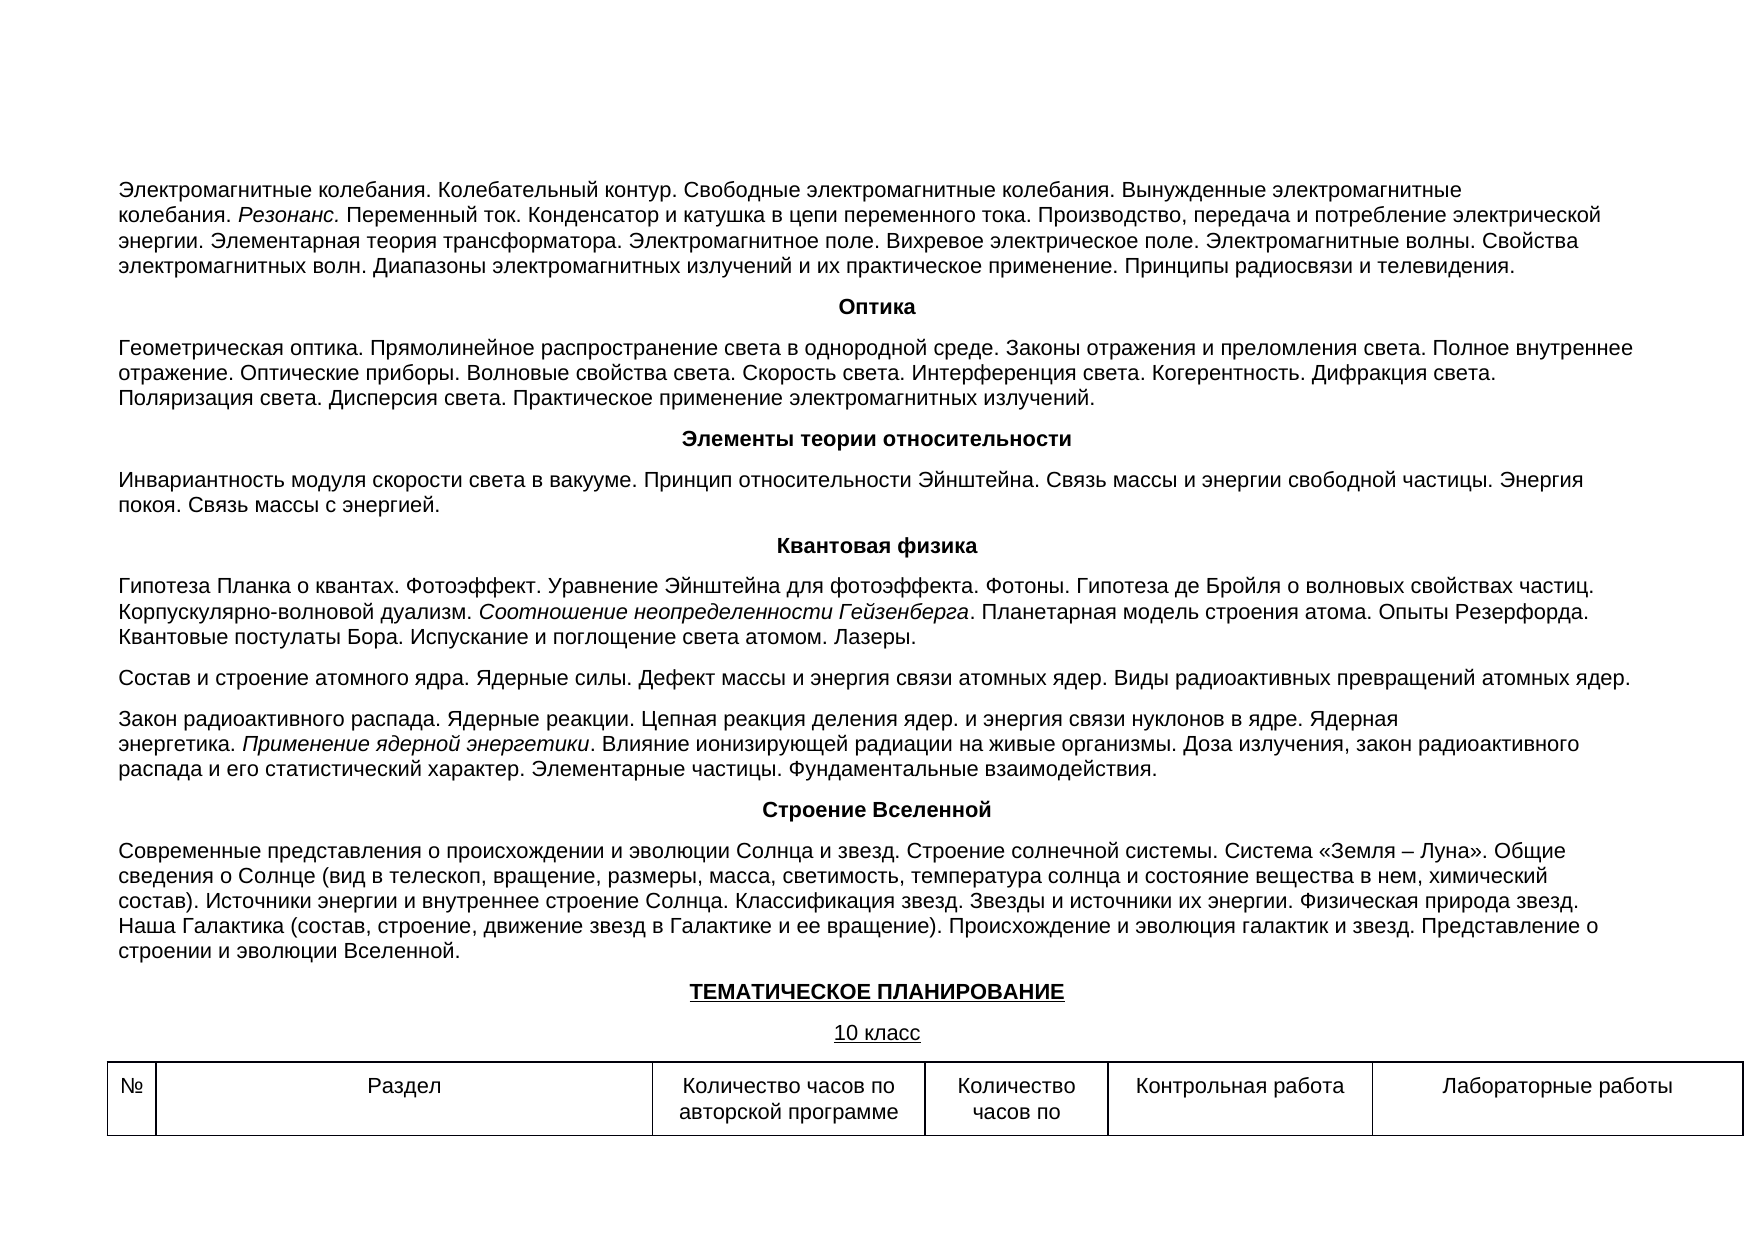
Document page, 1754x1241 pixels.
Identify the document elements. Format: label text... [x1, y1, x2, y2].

table_header Количество часов по авторской программе [653, 1063, 924, 1135]
text Инвариантность модуля скорости света в вакууме. Принцип относительности Эйнштейна. Связь массы и энергии свободной частицы. Энергия покоя. Связь массы с энергией. [118, 467, 1636, 517]
table_header Лабораторные работы [1373, 1063, 1742, 1135]
text Гипотеза Планка о квантах. Фотоэффект. Уравнение Эйнштейна для фотоэффекта. Фотоны. Гипотеза де Бройля о волновых свойствах частиц. Корпускулярно-волновой дуализм. Соотношение неопределенности Гейзенберга. Планетарная модель строения атома. Опыты Резерфорда. Квантовые постулаты Бора. Испускание и поглощение света атомом. Лазеры. [118, 573, 1636, 649]
text Электромагнитные колебания. Колебательный контур. Свободные электромагнитные колебания. Вынужденные электромагнитные колебания. Резонанс. Переменный ток. Конденсатор и катушка в цепи переменного тока. Производство, передача и потребление электрической энергии. Элементарная теория трансформатора. Электромагнитное поле. Вихревое электрическое поле. Электромагнитные волны. Свойства электромагнитных волн. Диапазоны электромагнитных излучений и их практическое применение. Принципы радиосвязи и телевидения. [118, 177, 1636, 278]
text Геометрическая оптика. Прямолинейное распространение света в однородной среде. Законы отражения и преломления света. Полное внутреннее отражение. Оптические приборы. Волновые свойства света. Скорость света. Интерференция света. Когерентность. Дифракция света. Поляризация света. Дисперсия света. Практическое применение электромагнитных излучений. [118, 334, 1636, 410]
text Элементы теории относительности [118, 426, 1636, 451]
text Квантовая физика [118, 533, 1636, 558]
text Состав и строение атомного ядра. Ядерные силы. Дефект массы и энергия связи атомных ядер. Виды радиоактивных превращений атомных ядер. [118, 665, 1636, 690]
text Закон радиоактивного распада. Ядерные реакции. Цепная реакция деления ядер. и энергия связи нуклонов в ядре. Ядерная энергетика. Применение ядерной энергетики. Влияние ионизирующей радиации на живые организмы. Доза излучения, закон радиоактивного распада и его статистический характер. Элементарные частицы. Фундаментальные взаимодействия. [118, 706, 1636, 781]
table_header № [108, 1063, 155, 1135]
text Строение Вселенной [118, 797, 1636, 822]
table_header Контрольная работа [1109, 1063, 1372, 1135]
text Современные представления о происхождении и эволюции Солнца и звезд. Строение солнечной системы. Система «Земля – Луна». Общие сведения о Солнце (вид в телескоп, вращение, размеры, масса, светимость, температура солнца и состояние вещества в нем, химический состав). Источники энергии и внутреннее строение Солнца. Классификация звезд. Звезды и источники их энергии. Физическая природа звезд. Наша Галактика (состав, строение, движение звезд в Галактике и ее вращение). Происхождение и эволюция галактик и звезд. Представление о строении и эволюции Вселенной. [118, 838, 1636, 964]
table_header Количество часов по [926, 1063, 1107, 1135]
text ТЕМАТИЧЕСКОЕ ПЛАНИРОВАНИЕ [118, 979, 1636, 1004]
table_header Раздел [157, 1063, 652, 1135]
text 10 класс [118, 1020, 1636, 1045]
text Оптика [118, 294, 1636, 319]
